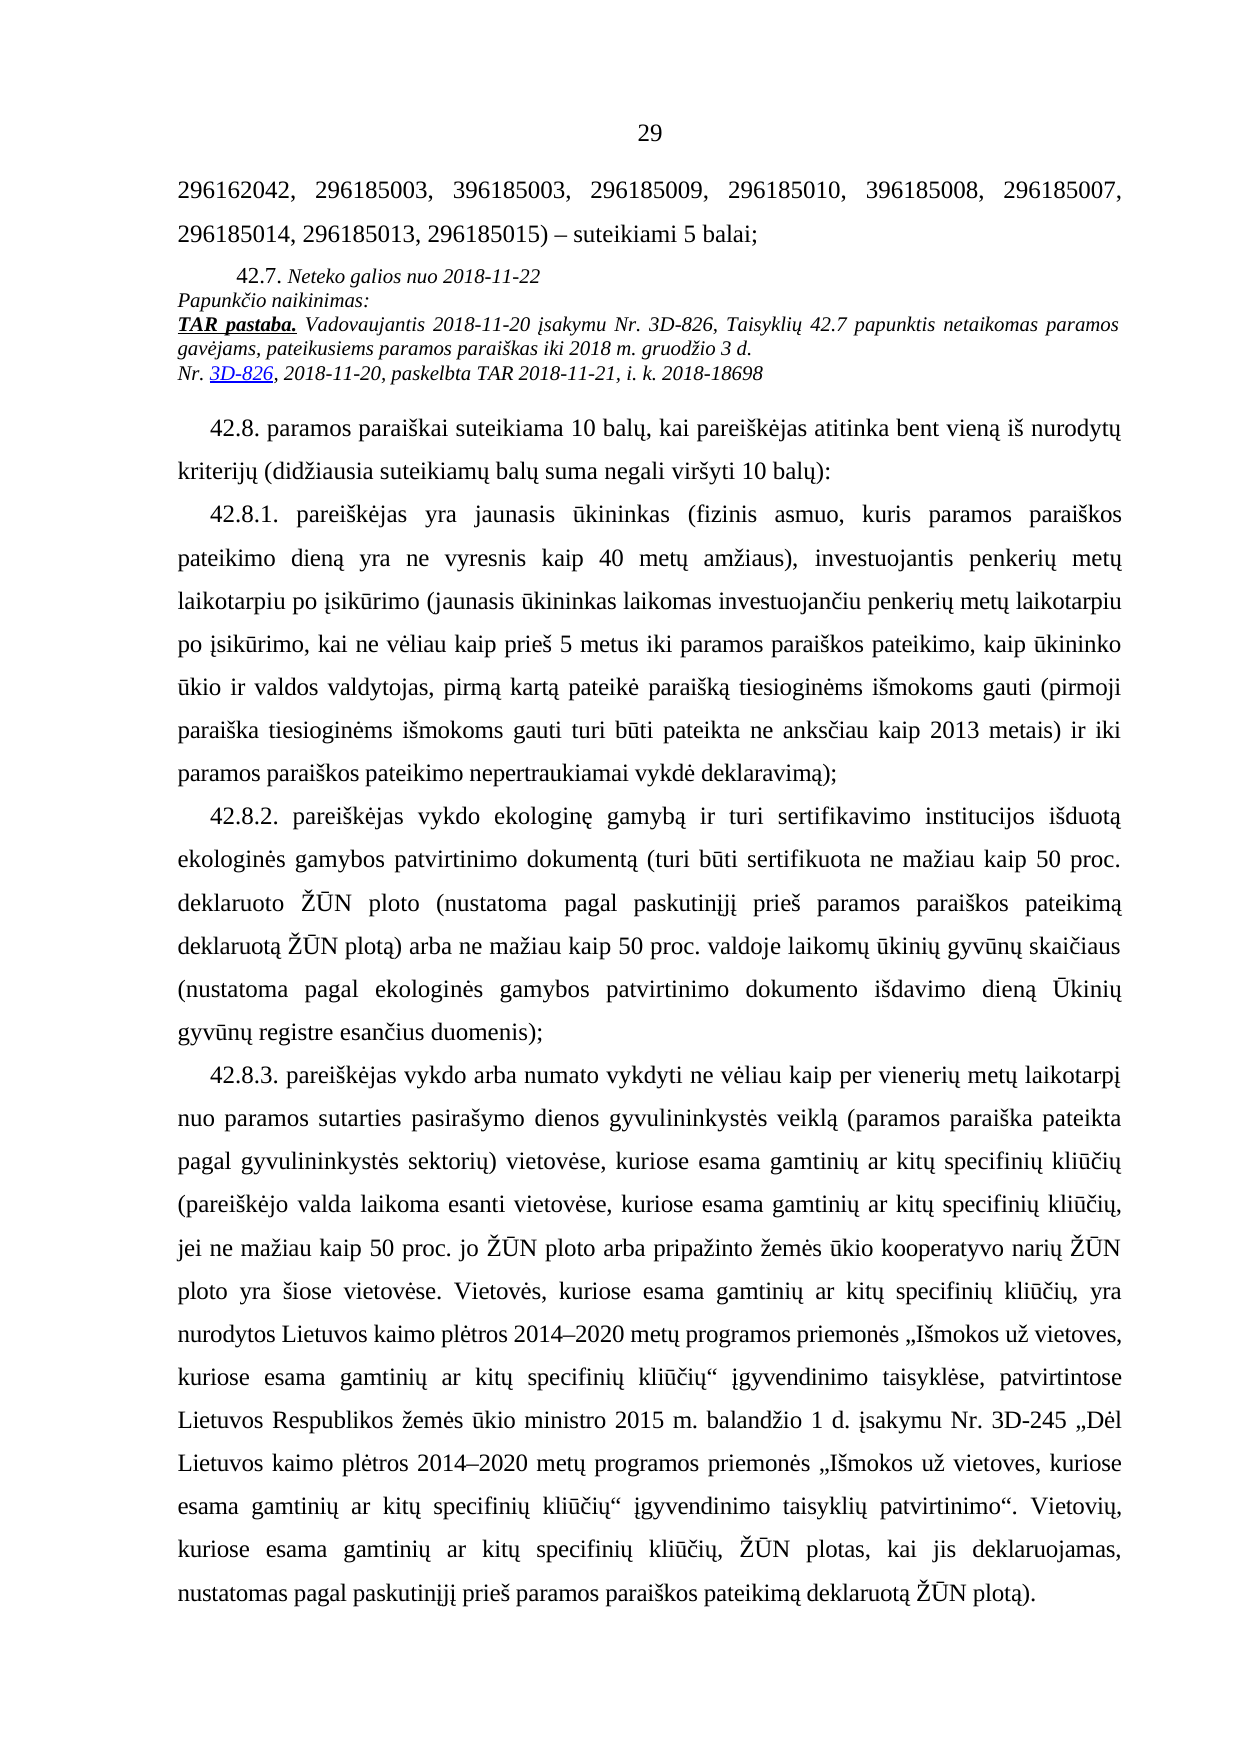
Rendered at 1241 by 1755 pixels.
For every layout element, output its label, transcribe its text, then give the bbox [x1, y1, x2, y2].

text 42.8.3. pareiškėjas vykdo arba numato vykdyti ne vėliau kaip per vienerių metų laikotarpį nuo paramos sutarties pasirašymo dienos gyvulininkystės veiklą (paramos paraiška pateikta pagal gyvulininkystės sektorių) vietovėse, kuriose esama gamtinių ar kitų specifinių kliūčių (pareiškėjo valda laikoma esanti vietovėse, kuriose esama gamtinių ar kitų specifinių kliūčių, jei ne mažiau kaip 50 proc. jo ŽŪN ploto arba pripažinto žemės ūkio kooperatyvo narių ŽŪN ploto yra šiose vietovėse. Vietovės, kuriose esama gamtinių ar kitų specifinių kliūčių, yra nurodytos Lietuvos kaimo plėtros 2014–2020 metų programos priemonės „Išmokos už vietoves, kuriose esama gamtinių ar kitų specifinių kliūčių“ įgyvendinimo taisyklėse, patvirtintose Lietuvos Respublikos žemės ūkio ministro 2015 m. balandžio 1 d. įsakymu Nr. 3D-245 „Dėl Lietuvos kaimo plėtros 2014–2020 metų programos priemonės „Išmokos už vietoves, kuriose esama gamtinių ar kitų specifinių kliūčių“ įgyvendinimo taisyklių patvirtinimo“. Vietovių, kuriose esama gamtinių ar kitų specifinių kliūčių, ŽŪN plotas, kai jis deklaruojamas, nustatomas pagal paskutinįjį prieš paramos paraiškos pateikimą deklaruotą ŽŪN plotą). [177, 1060, 1122, 1606]
text 42.7. Neteko galios nuo 2018-11-22 [177, 262, 1122, 288]
text 296162042, 296185003, 396185003, 296185009, 296185010, 396185008, 296185007, 296185014, 296185013, 296185015) – suteikiami 5 balai; [177, 176, 1122, 247]
text 42.8.1. pareiškėjas yra jaunasis ūkininkas (fizinis asmuo, kuris paramos paraiškos pateikimo dieną yra ne vyresnis kaip 40 metų amžiaus), investuojantis penkerių metų laikotarpiu po įsikūrimo (jaunasis ūkininkas laikomas investuojančiu penkerių metų laikotarpiu po įsikūrimo, kai ne vėliau kaip prieš 5 metus iki paramos paraiškos pateikimo, kaip ūkininko ūkio ir valdos valdytojas, pirmą kartą pateikė paraišką tiesioginėms išmokoms gauti (pirmoji paraiška tiesioginėms išmokoms gauti turi būti pateikta ne anksčiau kaip 2013 metais) ir iki paramos paraiškos pateikimo nepertraukiamai vykdė deklaravimą); [177, 499, 1122, 787]
text TAR pastaba. Vadovaujantis 2018-11-20 įsakymu Nr. 3D-826, Taisyklių 42.7 papunktis netaikomas paramos gavėjams, pateikusiems paramos paraiškas iki 2018 m. gruodžio 3 d. [177, 312, 1122, 360]
text Nr. 3D-826, 2018-11-20, paskelbta TAR 2018-11-21, i. k. 2018-18698 [177, 360, 1122, 384]
text 42.8. paramos paraiškai suteikiama 10 balų, kai pareiškėjas atitinka bent vieną iš nurodytų kriterijų (didžiausia suteikiamų balų suma negali viršyti 10 balų): [177, 413, 1122, 485]
text 42.8.2. pareiškėjas vykdo ekologinę gamybą ir turi sertifikavimo institucijos išduotą ekologinės gamybos patvirtinimo dokumentą (turi būti sertifikuota ne mažiau kaip 50 proc. deklaruoto ŽŪN ploto (nustatoma pagal paskutinįjį prieš paramos paraiškos pateikimą deklaruotą ŽŪN plotą) arba ne mažiau kaip 50 proc. valdoje laikomų ūkinių gyvūnų skaičiaus (nustatoma pagal ekologinės gamybos patvirtinimo dokumento išdavimo dieną Ūkinių gyvūnų registre esančius duomenis); [177, 801, 1122, 1046]
text Papunkčio naikinimas: [177, 288, 1122, 312]
